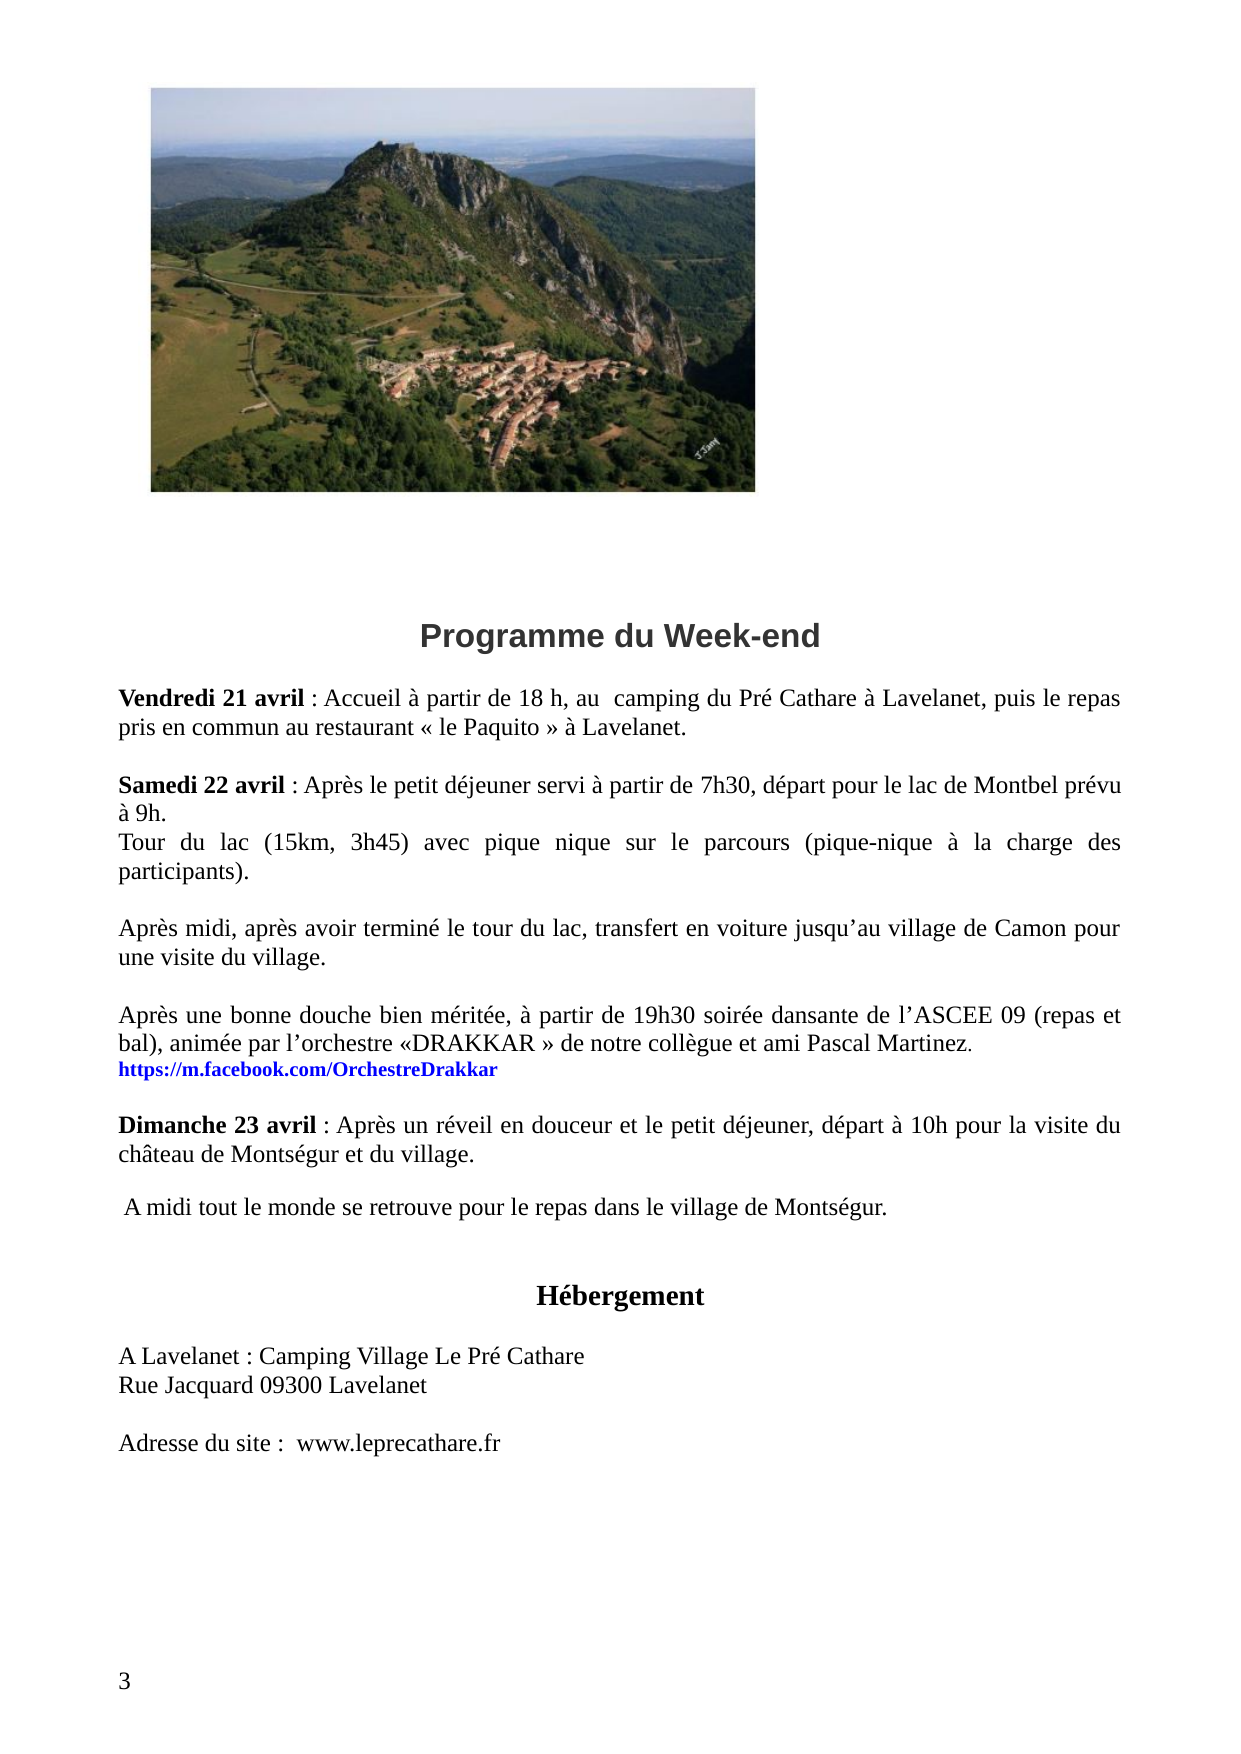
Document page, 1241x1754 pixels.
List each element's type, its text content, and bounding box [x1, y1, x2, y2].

subtitle Programme du Week-end [118, 616, 1122, 655]
text Rue Jacquard 09300 Lavelanet [118, 1370, 1122, 1398]
text Tour du lac (15km, 3h45) avec pique nique sur le parcours (pique-nique à la charge des participants). [118, 827, 1122, 885]
text Adresse du site : www.leprecathare.fr [118, 1428, 1122, 1456]
text Hébergement [118, 1278, 1122, 1312]
text A Lavelanet : Camping Village Le Pré Cathare [118, 1341, 1122, 1370]
picture [138, 82, 767, 498]
text https://m.facebook.com/OrchestreDrakkar [118, 1057, 1122, 1081]
text Vendredi 21 avril : Accueil à partir de 18 h, au camping du Pré Cathare à Lavelanet, puis le repas pris en commun au restaurant « le Paquito » à Lavelanet. [118, 683, 1122, 741]
text Après midi, après avoir terminé le tour du lac, transfert en voiture jusqu’au village de Camon pour une visite du village. [118, 913, 1122, 971]
text Après une bonne douche bien méritée, à partir de 19h30 soirée dansante de l’ASCEE 09 (repas et bal), animée par l’orchestre «DRAKKAR » de notre collègue et ami Pascal Martinez. [118, 1000, 1122, 1057]
text Dimanche 23 avril : Après un réveil en douceur et le petit déjeuner, départ à 10h pour la visite du château de Montségur et du village. [118, 1110, 1122, 1167]
text Samedi 22 avril : Après le petit déjeuner servi à partir de 7h30, départ pour le lac de Montbel prévu à 9h. [118, 770, 1122, 827]
text A midi tout le monde se retrouve pour le repas dans le village de Montségur. [118, 1192, 1122, 1220]
